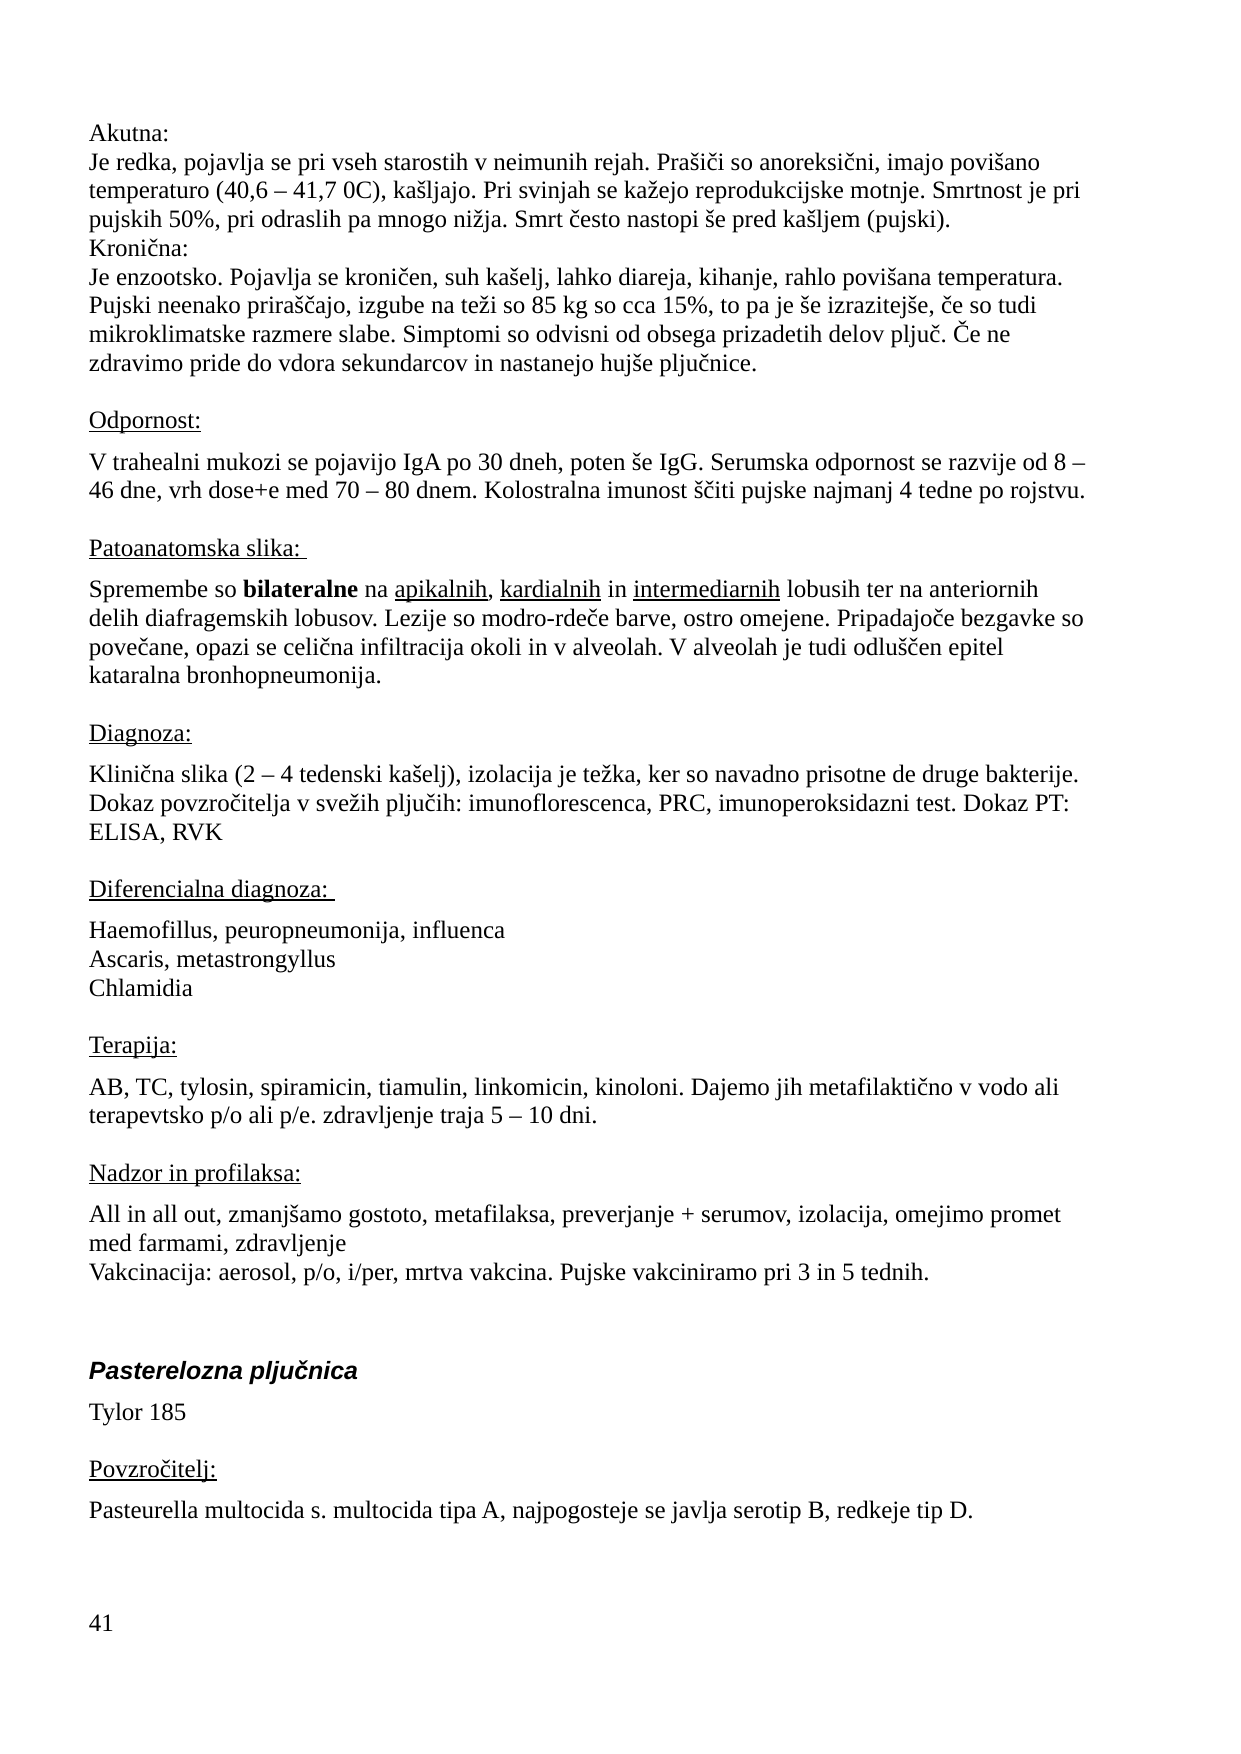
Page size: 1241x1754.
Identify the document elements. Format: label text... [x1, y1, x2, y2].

text Je enzootsko. Pojavlja se kroničen, suh kašelj, lahko diareja, kihanje, rahlo povišana temperatura. Pujski neenako priraščajo, izgube na teži so 85 kg so cca 15%, to pa je še izrazitejše, če so tudi mikroklimatske razmere slabe. Simptomi so odvisni od obsega prizadetih delov pljuč. Če ne zdravimo pride do vdora sekundarcov in nastanejo hujše pljučnice. [89, 262, 1092, 377]
text Haemofillus, peuropneumonija, influenca [89, 916, 1092, 944]
text Chlamidia [89, 973, 1092, 1002]
text All in all out, zmanjšamo gostoto, metafilaksa, preverjanje + serumov, izolacija, omejimo promet med farmami, zdravljenje [89, 1199, 1092, 1257]
subtitle Pasterelozna pljučnica [89, 1356, 1092, 1384]
subtitle Diagnoza: [89, 718, 1092, 747]
text Spremembe so bilateralne na apikalnih, kardialnih in intermediarnih lobusih ter na anteriornih delih diafragemskih lobusov. Lezije so modro-rdeče barve, ostro omejene. Pripadajoče bezgavke so povečane, opazi se celična infiltracija okoli in v alveolah. V alveolah je tudi odluščen epitel  kataralna bronhopneumonija. [89, 574, 1092, 689]
subtitle Odpornost: [89, 406, 1092, 434]
subtitle Povzročitelj: [89, 1454, 1092, 1483]
text AB, TC, tylosin, spiramicin, tiamulin, linkomicin, kinoloni. Dajemo jih metafilaktično v vodo ali terapevtsko p/o ali p/e. zdravljenje traja 5 – 10 dni. [89, 1072, 1092, 1129]
text Je redka, pojavlja se pri vseh starostih v neimunih rejah. Prašiči so anoreksični, imajo povišano temperaturo (40,6 – 41,7 0C), kašljajo. Pri svinjah se kažejo reprodukcijske motnje. Smrtnost je pri pujskih 50%, pri odraslih pa mnogo nižja. Smrt često nastopi še pred kašljem (pujski). [89, 147, 1092, 233]
subtitle Diferencialna diagnoza: [89, 874, 1092, 903]
text Klinična slika (2 – 4 tedenski kašelj), izolacija je težka, ker so navadno prisotne de druge bakterije. Dokaz povzročitelja v svežih pljučih: imunoflorescenca, PRC, imunoperoksidazni test. Dokaz PT: ELISA, RVK [89, 759, 1092, 846]
text Vakcinacija: aerosol, p/o, i/per, mrtva vakcina. Pujske vakciniramo pri 3 in 5 tednih. [89, 1257, 1092, 1286]
subtitle Patoanatomska slika: [89, 533, 1092, 562]
text V trahealni mukozi se pojavijo IgA po 30 dneh, poten še IgG. Serumska odpornost se razvije od 8 – 46 dne, vrh dose+e med 70 – 80 dnem. Kolostralna imunost ščiti pujske najmanj 4 tedne po rojstvu. [89, 447, 1092, 504]
text Tylor 185 [89, 1397, 1092, 1426]
subtitle Nadzor in profilaksa: [89, 1158, 1092, 1187]
text Akutna: [89, 118, 1092, 147]
text Pasteurella multocida s. multocida tipa A, najpogosteje se javlja serotip B, redkeje tip D. [89, 1496, 1092, 1524]
text Ascaris, metastrongyllus [89, 944, 1092, 973]
subtitle Terapija: [89, 1031, 1092, 1059]
text Kronična: [89, 233, 1092, 262]
